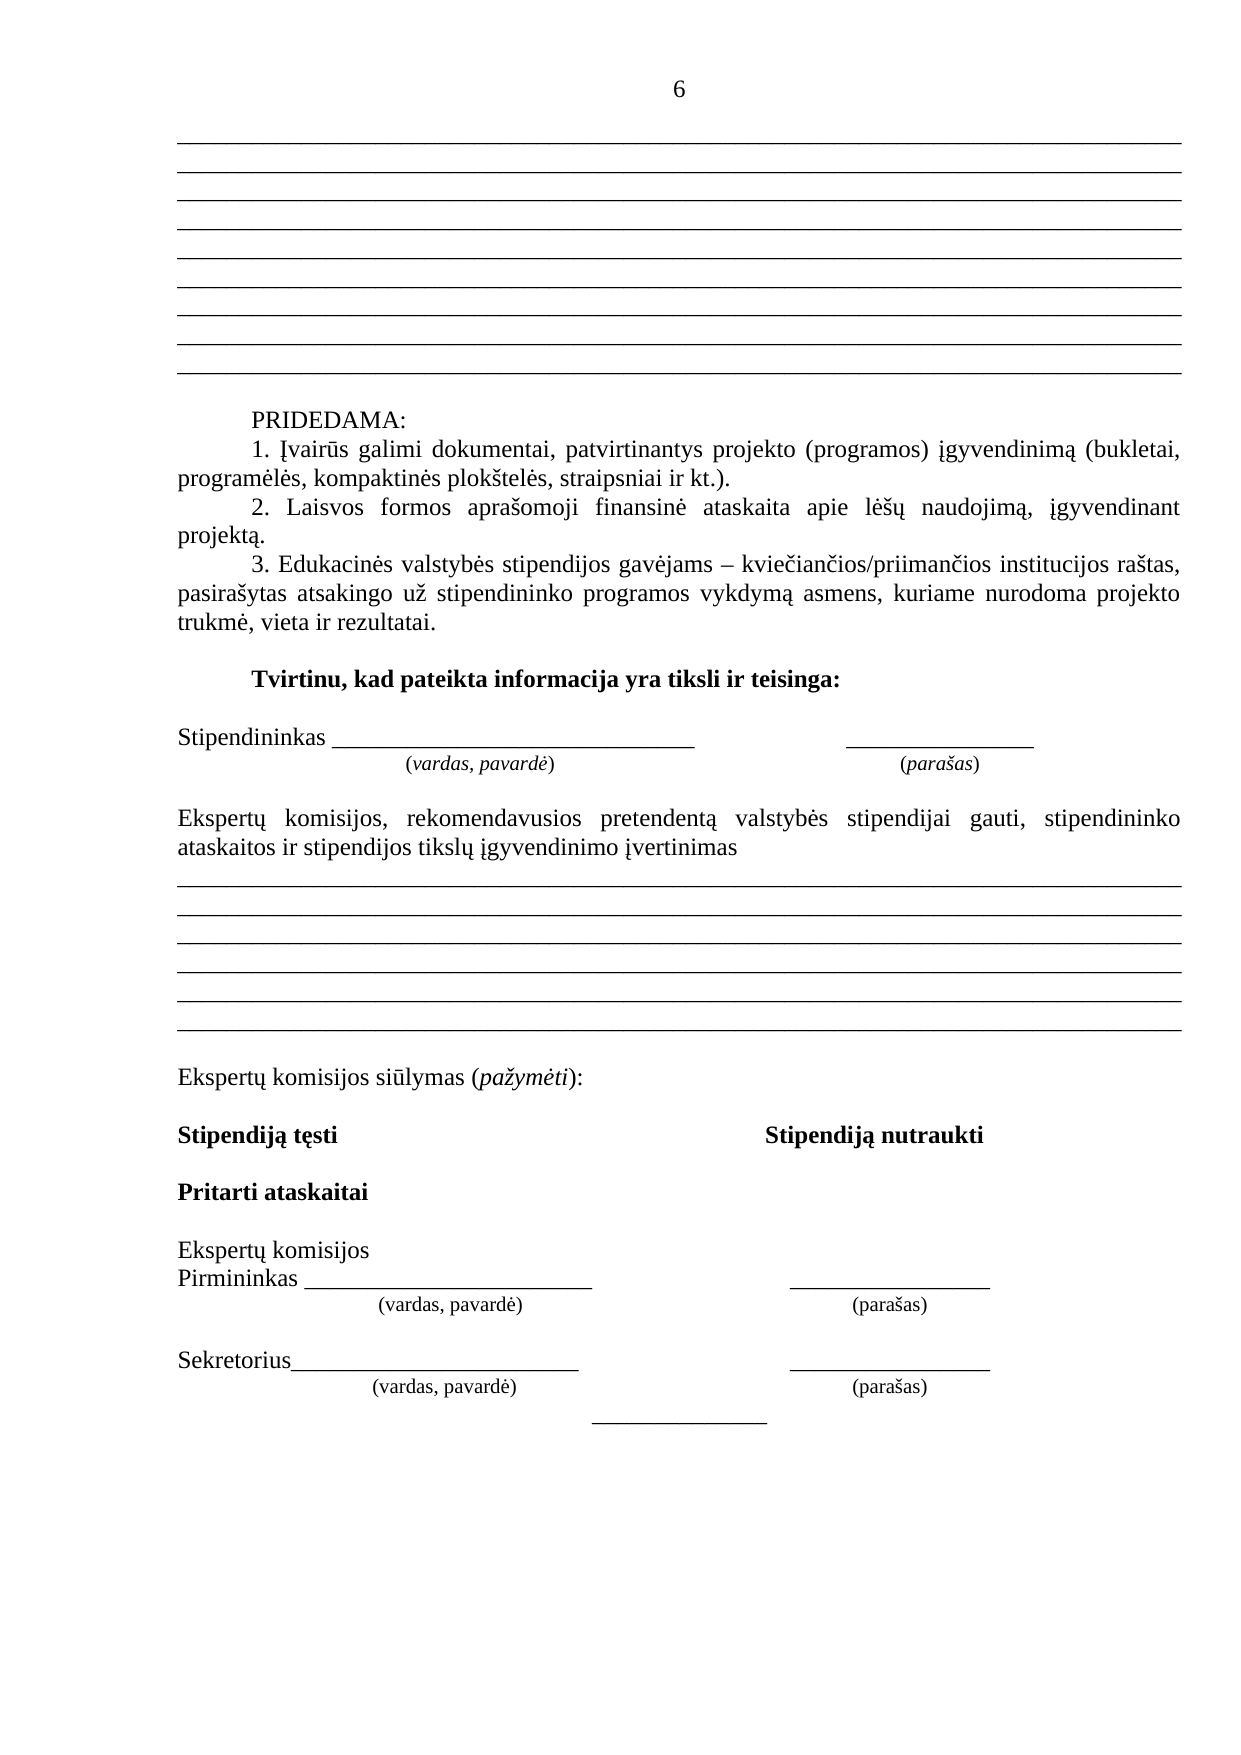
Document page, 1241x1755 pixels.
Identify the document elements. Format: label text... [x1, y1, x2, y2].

text 2. Laisvos formos aprašomoji finansinė ataskaita apie lėšų naudojimą, įgyvendinant projektą. [177, 492, 1181, 549]
text Ekspertų komisijos, rekomendavusios pretendentą valstybės stipendijai gauti, stipendininko ataskaitos ir stipendijos tikslų įgyvendinimo įvertinimas [177, 803, 1181, 861]
text Stipendiją tęsti Stipendiją nutraukti [177, 1120, 1181, 1148]
text Sekretorius_______________________ ________________ [177, 1345, 1181, 1374]
text Pritarti ataskaitai [177, 1177, 1181, 1206]
text 3. Edukacinės valstybės stipendijos gavėjams – kviečiančios/priimančios institucijos raštas, pasirašytas atsakingo už stipendininko programos vykdymą asmens, kuriame nurodoma projekto trukmė, vieta ir rezultatai. [177, 549, 1181, 636]
text (vardas, pavardė) (parašas) [177, 1292, 1181, 1316]
text Ekspertų komisijos [177, 1235, 1181, 1263]
text Pirmininkas _______________________ ________________ [177, 1263, 1181, 1292]
text 1. Įvairūs galimi dokumentai, patvirtinantys projekto (programos) įgyvendinimą (bukletai, programėlės, kompaktinės plokštelės, straipsniai ir kt.). [177, 434, 1181, 492]
text Tvirtinu, kad pateikta informacija yra tiksli ir teisinga: [177, 664, 1181, 693]
text (vardas, pavardė) (parašas) [177, 751, 1181, 775]
text ______________ [177, 1398, 1181, 1427]
text Stipendininkas _____________________________ _______________ [177, 722, 1181, 751]
text Ekspertų komisijos siūlymas (pažymėti): [177, 1062, 1181, 1091]
text (vardas, pavardė) (parašas) [177, 1374, 1181, 1398]
text PRIDEDAMA: [177, 406, 1181, 434]
